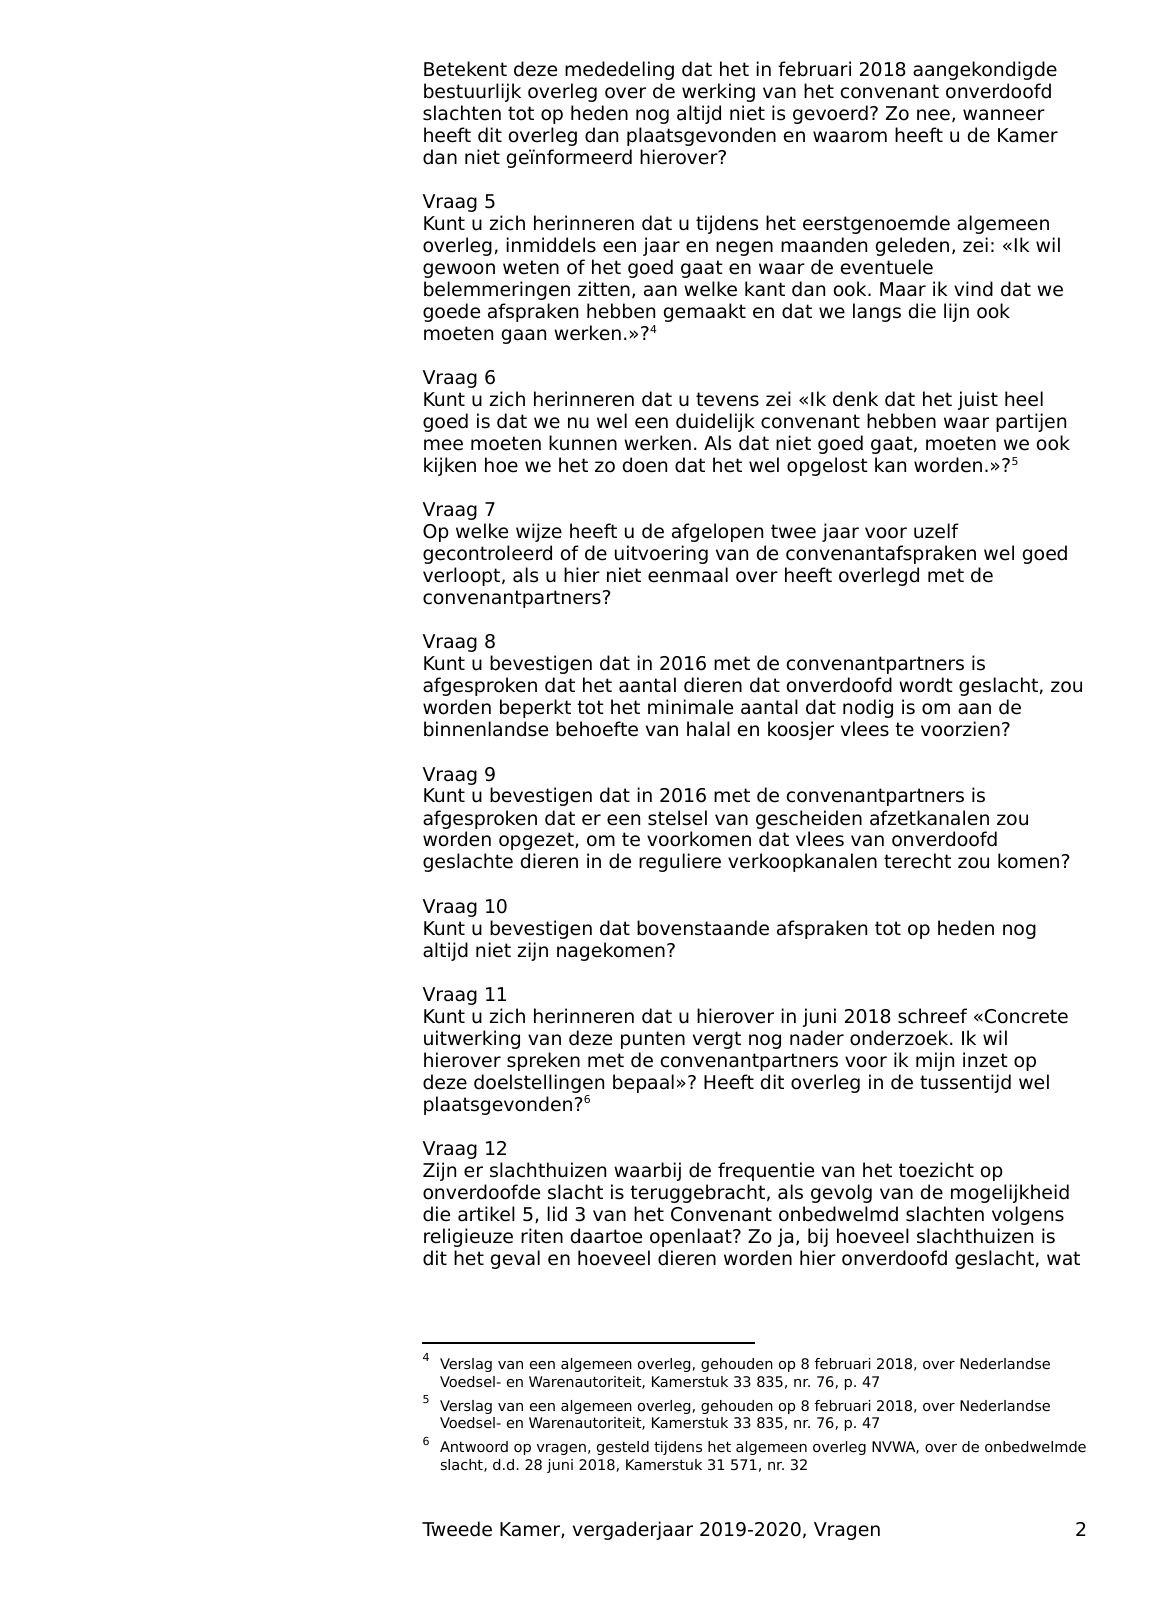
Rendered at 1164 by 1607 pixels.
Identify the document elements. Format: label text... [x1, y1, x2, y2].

text Kunt u bevestigen dat bovenstaande afspraken tot op heden nog altijd niet zijn nagekomen? [422, 917, 1087, 961]
text Op welke wijze heeft u de afgelopen twee jaar voor uzelf gecontroleerd of de uitvoering van de convenantafspraken wel goed verloopt, als u hier niet eenmaal over heeft overlegd met de convenantpartners? [422, 521, 1087, 609]
text Verslag van een algemeen overleg, gehouden op 8 februari 2018, over Nederlandse Voedsel- en Warenautoriteit, Kamerstuk 33 835, nr. 76, p. 47 [422, 1393, 1087, 1432]
text Kunt u bevestigen dat in 2016 met de convenantpartners is afgesproken dat het aantal dieren dat onverdoofd wordt geslacht, zou worden beperkt tot het minimale aantal dat nodig is om aan de binnenlandse behoefte van halal en koosjer vlees te voorzien? [422, 653, 1087, 741]
text Kunt u zich herinneren dat u hierover in juni 2018 schreef «Concrete uitwerking van deze punten vergt nog nader onderzoek. Ik wil hierover spreken met de convenantpartners voor ik mijn inzet op deze doelstellingen bepaal»? Heeft dit overleg in de tussentijd wel plaatsgevonden? [422, 1006, 1087, 1116]
text Kunt u bevestigen dat in 2016 met de convenantpartners is afgesproken dat er een stelsel van gescheiden afzetkanalen zou worden opgezet, om te voorkomen dat vlees van onverdoofd geslachte dieren in de reguliere verkoopkanalen terecht zou komen? [422, 785, 1087, 873]
text Verslag van een algemeen overleg, gehouden op 8 februari 2018, over Nederlandse Voedsel- en Warenautoriteit, Kamerstuk 33 835, nr. 76, p. 47 [422, 1352, 1087, 1391]
text Vraag 12 [422, 1138, 1087, 1160]
text Vraag 11 [422, 984, 1087, 1006]
text Zijn er slachthuizen waarbij de frequentie van het toezicht op onverdoofde slacht is teruggebracht, als gevolg van de mogelijkheid die artikel 5, lid 3 van het Convenant onbedwelmd slachten volgens religieuze riten daartoe openlaat? Zo ja, bij hoeveel slachthuizen is dit het geval en hoeveel dieren worden hier onverdoofd geslacht, wat [422, 1160, 1087, 1269]
text Kunt u zich herinneren dat u tijdens het eerstgenoemde algemeen overleg, inmiddels een jaar en negen maanden geleden, zei: «Ik wil gewoon weten of het goed gaat en waar de eventuele belemmeringen zitten, aan welke kant dan ook. Maar ik vind dat we goede afspraken hebben gemaakt en dat we langs die lijn ook moeten gaan werken.»? [422, 213, 1087, 345]
text Vraag 10 [422, 896, 1087, 917]
text Antwoord op vragen, gesteld tijdens het algemeen overleg NVWA, over de onbedwelmde slacht, d.d. 28 juni 2018, Kamerstuk 31 571, nr. 32 [422, 1435, 1087, 1474]
text Vraag 8 [422, 631, 1087, 653]
text Vraag 5 [422, 191, 1087, 213]
text Vraag 6 [422, 367, 1087, 389]
text Kunt u zich herinneren dat u tevens zei «Ik denk dat het juist heel goed is dat we nu wel een duidelijk convenant hebben waar partijen mee moeten kunnen werken. Als dat niet goed gaat, moeten we ook kijken hoe we het zo doen dat het wel opgelost kan worden.»? [422, 389, 1087, 477]
text Vraag 7 [422, 499, 1087, 521]
text Vraag 9 [422, 763, 1087, 785]
text Betekent deze mededeling dat het in februari 2018 aangekondigde bestuurlijk overleg over de werking van het convenant onverdoofd slachten tot op heden nog altijd niet is gevoerd? Zo nee, wanneer heeft dit overleg dan plaatsgevonden en waarom heeft u de Kamer dan niet geïnformeerd hierover? [422, 59, 1087, 169]
